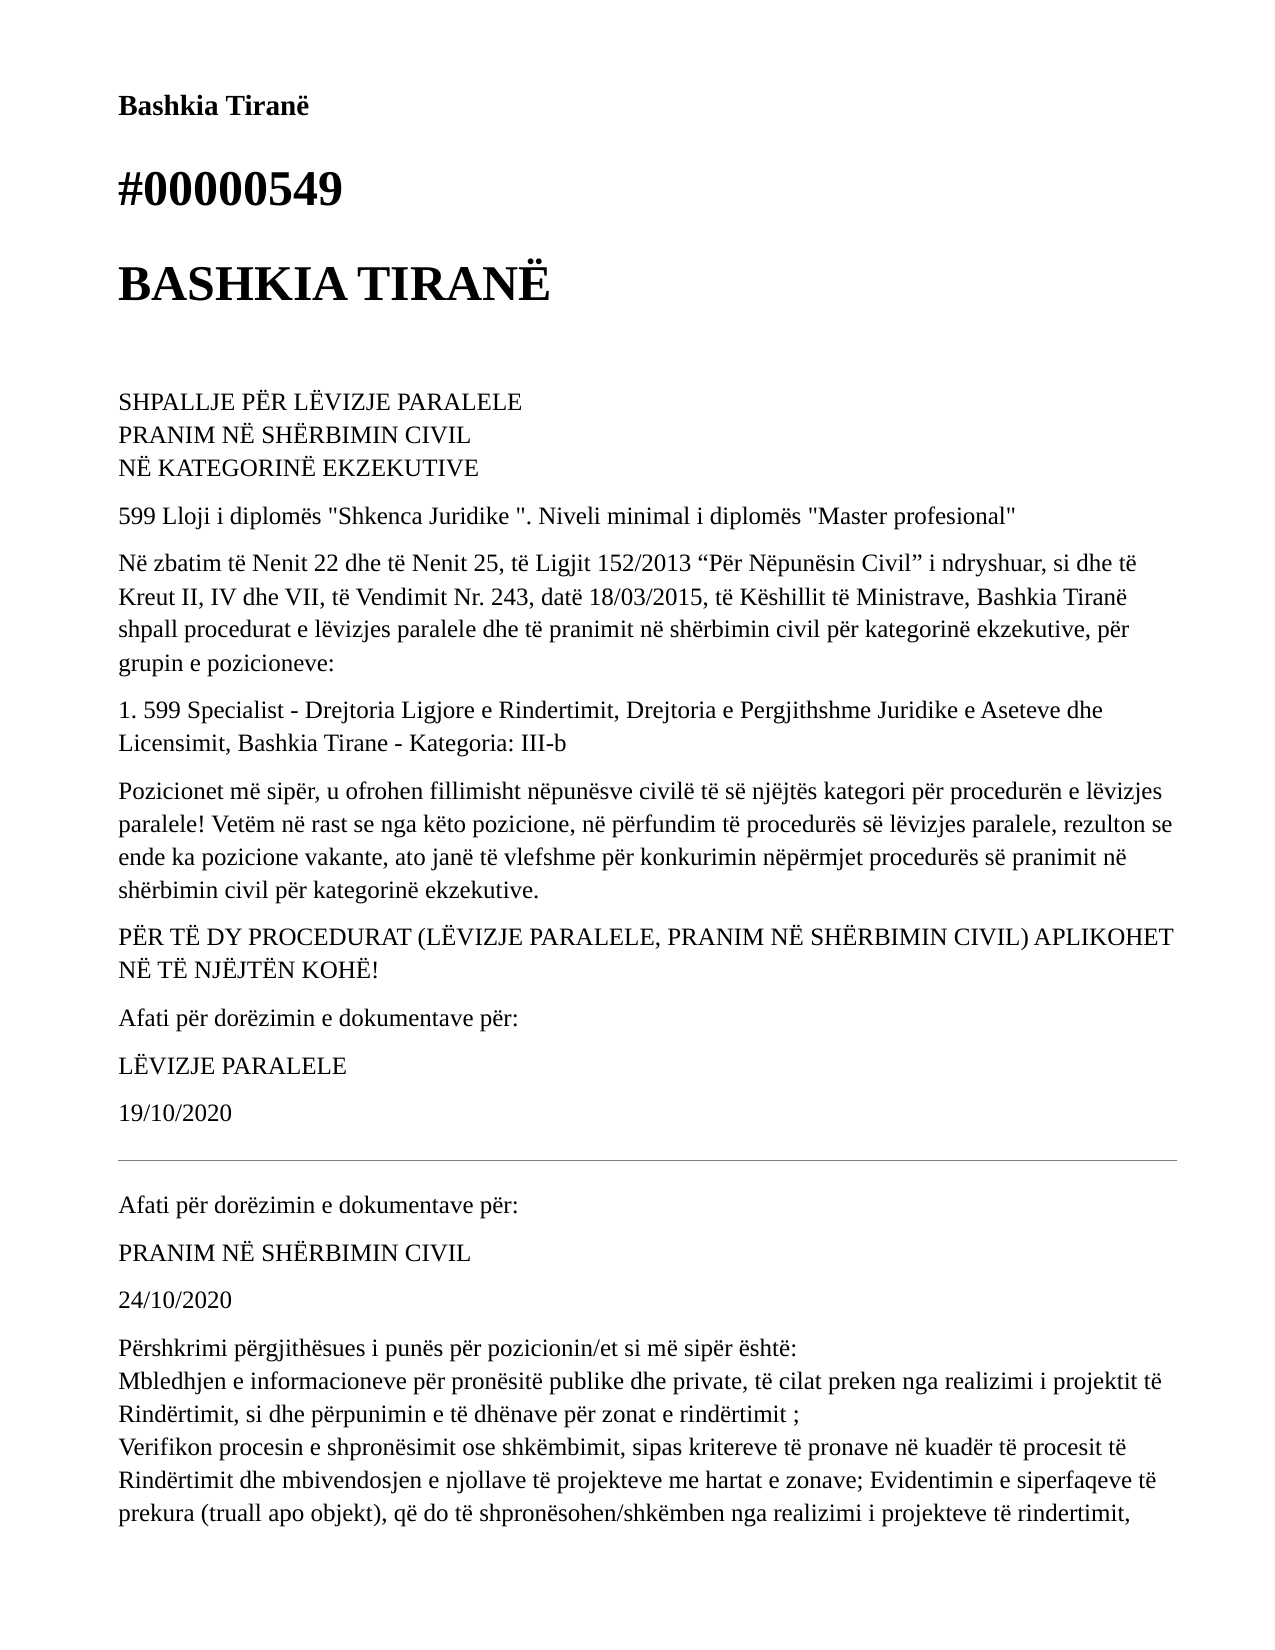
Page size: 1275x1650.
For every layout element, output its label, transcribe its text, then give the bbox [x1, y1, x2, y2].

text Pozicionet më sipër, u ofrohen fillimisht nëpunësve civilë të së njëjtës kategori për procedurën e lëvizjes paralele! Vetëm në rast se nga këto pozicione, në përfundim të procedurës së lëvizjes paralele, rezulton se ende ka pozicione vakante, ato janë të vlefshme për konkurimin nëpërmjet procedurës së pranimit në shërbimin civil për kategorinë ekzekutive. [118, 776, 1177, 904]
text 19/10/2020 [118, 1098, 1177, 1127]
subtitle BASHKIA TIRANË [118, 254, 1177, 312]
text PRANIM NË SHËRBIMIN CIVIL [118, 1238, 1177, 1266]
text LËVIZJE PARALELE [118, 1051, 1177, 1079]
text Afati për dorëzimin e dokumentave për: [118, 1190, 1177, 1219]
text Në zbatim të Nenit 22 dhe të Nenit 25, të Ligjit 152/2013 “Për Nëpunësin Civil” i ndryshuar, si dhe të Kreut II, IV dhe VII, të Vendimit Nr. 243, datë 18/03/2015, të Këshillit të Ministrave, Bashkia Tiranë shpall procedurat e lëvizjes paralele dhe të pranimit në shërbimin civil për kategorinë ekzekutive, për grupin e pozicioneve: [118, 548, 1177, 676]
text Afati për dorëzimin e dokumentave për: [118, 1003, 1177, 1032]
text SHPALLJE PËR LËVIZJE PARALELE PRANIM NË SHËRBIMIN CIVIL NË KATEGORINË EKZEKUTIVE [118, 387, 1177, 482]
text Përshkrimi përgjithësues i punës për pozicionin/et si më sipër është: [118, 1333, 1177, 1362]
text 1. 599 Specialist - Drejtoria Ligjore e Rindertimit, Drejtoria e Pergjithshme Juridike e Aseteve dhe Licensimit, Bashkia Tirane - Kategoria: III-b [118, 695, 1177, 757]
text 599 Lloji i diplomës "Shkenca Juridike ". Niveli minimal i diplomës "Master profesional" [118, 501, 1177, 530]
text 24/10/2020 [118, 1285, 1177, 1314]
subtitle Bashkia Tiranë [118, 88, 1157, 122]
text Mbledhjen e informacioneve për pronësitë publike dhe private, të cilat preken nga realizimi i projektit të Rindërtimit, si dhe përpunimin e të dhënave për zonat e rindërtimit ; Verifikon procesin e shpronësimit ose shkëmbimit, sipas kritereve të pronave në kuadër të procesit të Rindërtimit dhe mbivendosjen e njollave të projekteve me hartat e zonave; Evidentimin e siperfaqeve të prekura (truall apo objekt), që do të shpronësohen/shkëmben nga realizimi i projekteve të rindertimit, [118, 1366, 1177, 1527]
subtitle #00000549 [118, 159, 1177, 217]
text PËR TË DY PROCEDURAT (LËVIZJE PARALELE, PRANIM NË SHËRBIMIN CIVIL) APLIKOHET NË TË NJËJTËN KOHË! [118, 922, 1177, 984]
